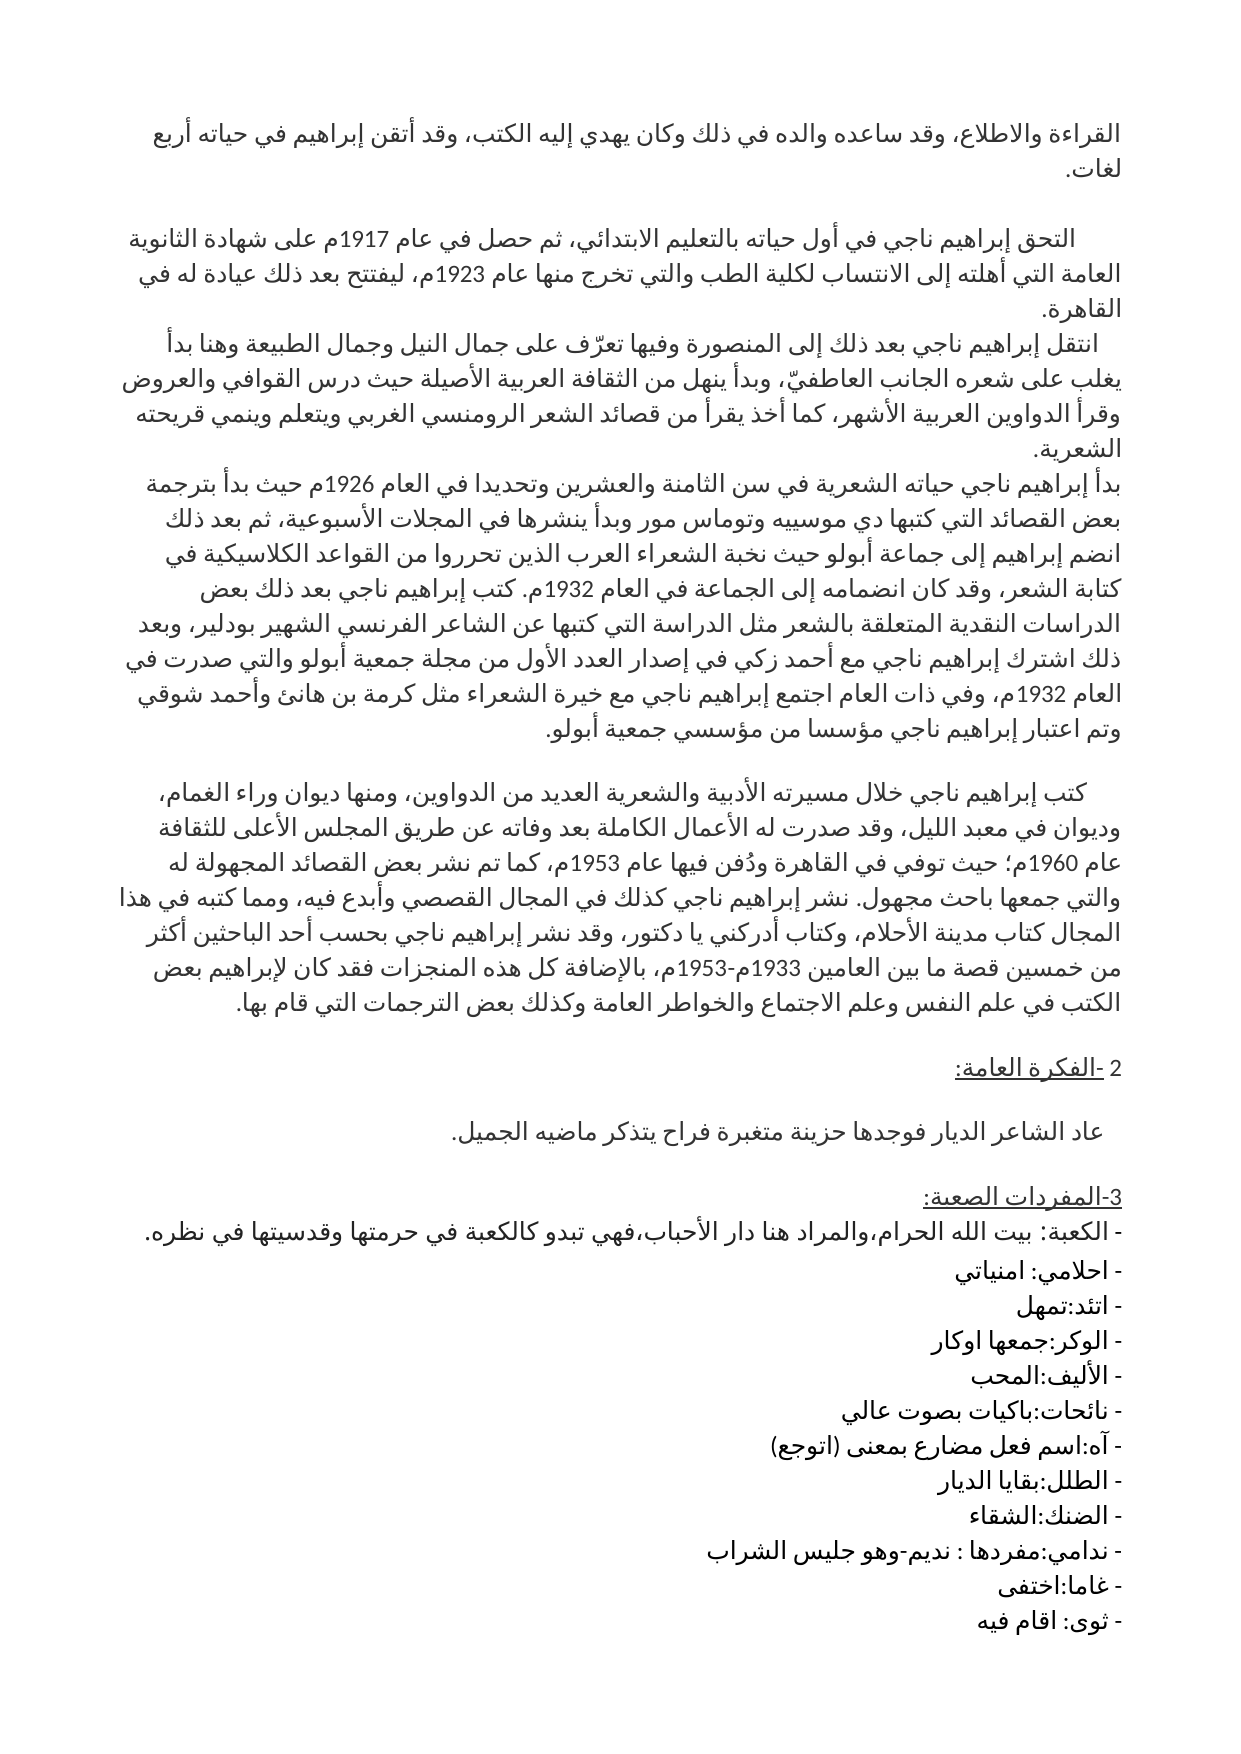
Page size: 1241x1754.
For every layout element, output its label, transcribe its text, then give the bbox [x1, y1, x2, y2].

text كتب إبراهيم ناجي خلال مسيرته الأدبية والشعرية العديد من الدواوين، ومنها ديوان وراء الغمام، وديوان في معبد الليل، وقد صدرت له الأعمال الكاملة بعد وفاته عن طريق المجلس الأعلى للثقافة عام 1960م؛ حيث توفي في القاهرة ودُفن فيها عام 1953م، كما تم نشر بعض القصائد المجهولة له والتي جمعها باحث مجهول. نشر إبراهيم ناجي كذلك في المجال القصصي وأبدع فيه، ومما كتبه في هذا المجال كتاب مدينة الأحلام، وكتاب أدركني يا دكتور، وقد نشر إبراهيم ناجي بحسب أحد الباحثين أكثر من خمسين قصة ما بين العامين 1933م-1953م، بالإضافة كل هذه المنجزات فقد كان لإبراهيم بعض الكتب في علم النفس وعلم الاجتماع والخواطر العامة وكذلك بعض الترجمات التي قام بها. [118, 778, 1122, 1018]
text 2 -الفكرة العامة: [118, 1052, 1122, 1083]
text 3-المفردات الصعبة: - الكعبة: بيت الله الحرام،والمراد هنا دار الأحباب،فهي تبدو كالكعبة في حرمتها وقدسيتها في نظره. - احلامي: امنياتي - اتئد:تمهل - الوكر:جمعها اوكار - الأليف:المحب - نائحات:باكيات بصوت عالي - آه:اسم فعل مضارع بمعنى (اتوجع) - الطلل:بقايا الديار - الضنك:الشقاء - ندامي:مفردها : نديم-وهو جليس الشراب - غاما:اختفى - ثوى: اقام فيه [118, 1181, 1122, 1636]
text يُعتبر الطبيب والشاعر المصري إبراهيم ناجي أحد أهم الشعراء العرب والمصريين في العصر الحديث، وقد كان إبراهيم متأثّرا بالاتجاه الرومنسي للفنّ كما كان وكيلا لمدرسة أبولو الشعرية، وأيضا فقد كان إبراهيم رئيسا لرابطة الأدباء المصريين، وقد نهل ثقافته الشعرية من أخيار الشعر العربي، مثل المتنبي وأبي نواس وابن الرومي الذين قرأهم ودرسهم خلال حياته. وُلد إبراهيم ناجي صاحب القصيدة الشهيرة "الأطلال" التي غنتها أم كلثوم، ولد في العام 1898م في العاصمة المصرية القاهرة، وقد كان والده يمتلك آنذاك في بيته الكثير من بطون الكتب العربية، مما دفع بإبراهيم إلى النشوء على حب القراءة والاطلاع، وقد ساعده والده في ذلك وكان يهدي إليه الكتب، وقد أتقن إبراهيم في حياته أربع لغات. التحق إبراهيم ناجي في أول حياته بالتعليم الابتدائي، ثم حصل في عام 1917م على شهادة الثانوية العامة التي أهلته إلى الانتساب لكلية الطب والتي تخرج منها عام 1923م، ليفتتح بعد ذلك عيادة له في القاهرة. انتقل إبراهيم ناجي بعد ذلك إلى المنصورة وفيها تعرّف على جمال النيل وجمال الطبيعة وهنا بدأ يغلب على شعره الجانب العاطفيّ، وبدأ ينهل من الثقافة العربية الأصيلة حيث درس القوافي والعروض وقرأ الدواوين العربية الأشهر، كما أخذ يقرأ من قصائد الشعر الرومنسي الغربي ويتعلم وينمي قريحته الشعرية. بدأ إبراهيم ناجي حياته الشعرية في سن الثامنة والعشرين وتحديدا في العام 1926م حيث بدأ بترجمة بعض القصائد التي كتبها دي موسييه وتوماس مور وبدأ ينشرها في المجلات الأسبوعية، ثم بعد ذلك انضم إبراهيم إلى جماعة أبولو حيث نخبة الشعراء العرب الذين تحرروا من القواعد الكلاسيكية في كتابة الشعر، وقد كان انضمامه إلى الجماعة في العام 1932م. كتب إبراهيم ناجي بعد ذلك بعض الدراسات النقدية المتعلقة بالشعر مثل الدراسة التي كتبها عن الشاعر الفرنسي الشهير بودلير، وبعد ذلك اشترك إبراهيم ناجي مع أحمد زكي في إصدار العدد الأول من مجلة جمعية أبولو والتي صدرت في العام 1932م، وفي ذات العام اجتمع إبراهيم ناجي مع خيرة الشعراء مثل كرمة بن هانئ وأحمد شوقي وتم اعتبار إبراهيم ناجي مؤسسا من مؤسسي جمعية أبولو. [118, 118, 1122, 744]
text عاد الشاعر الديار فوجدها حزينة متغبرة فراح يتذكر ماضيه الجميل. [118, 1117, 1122, 1147]
